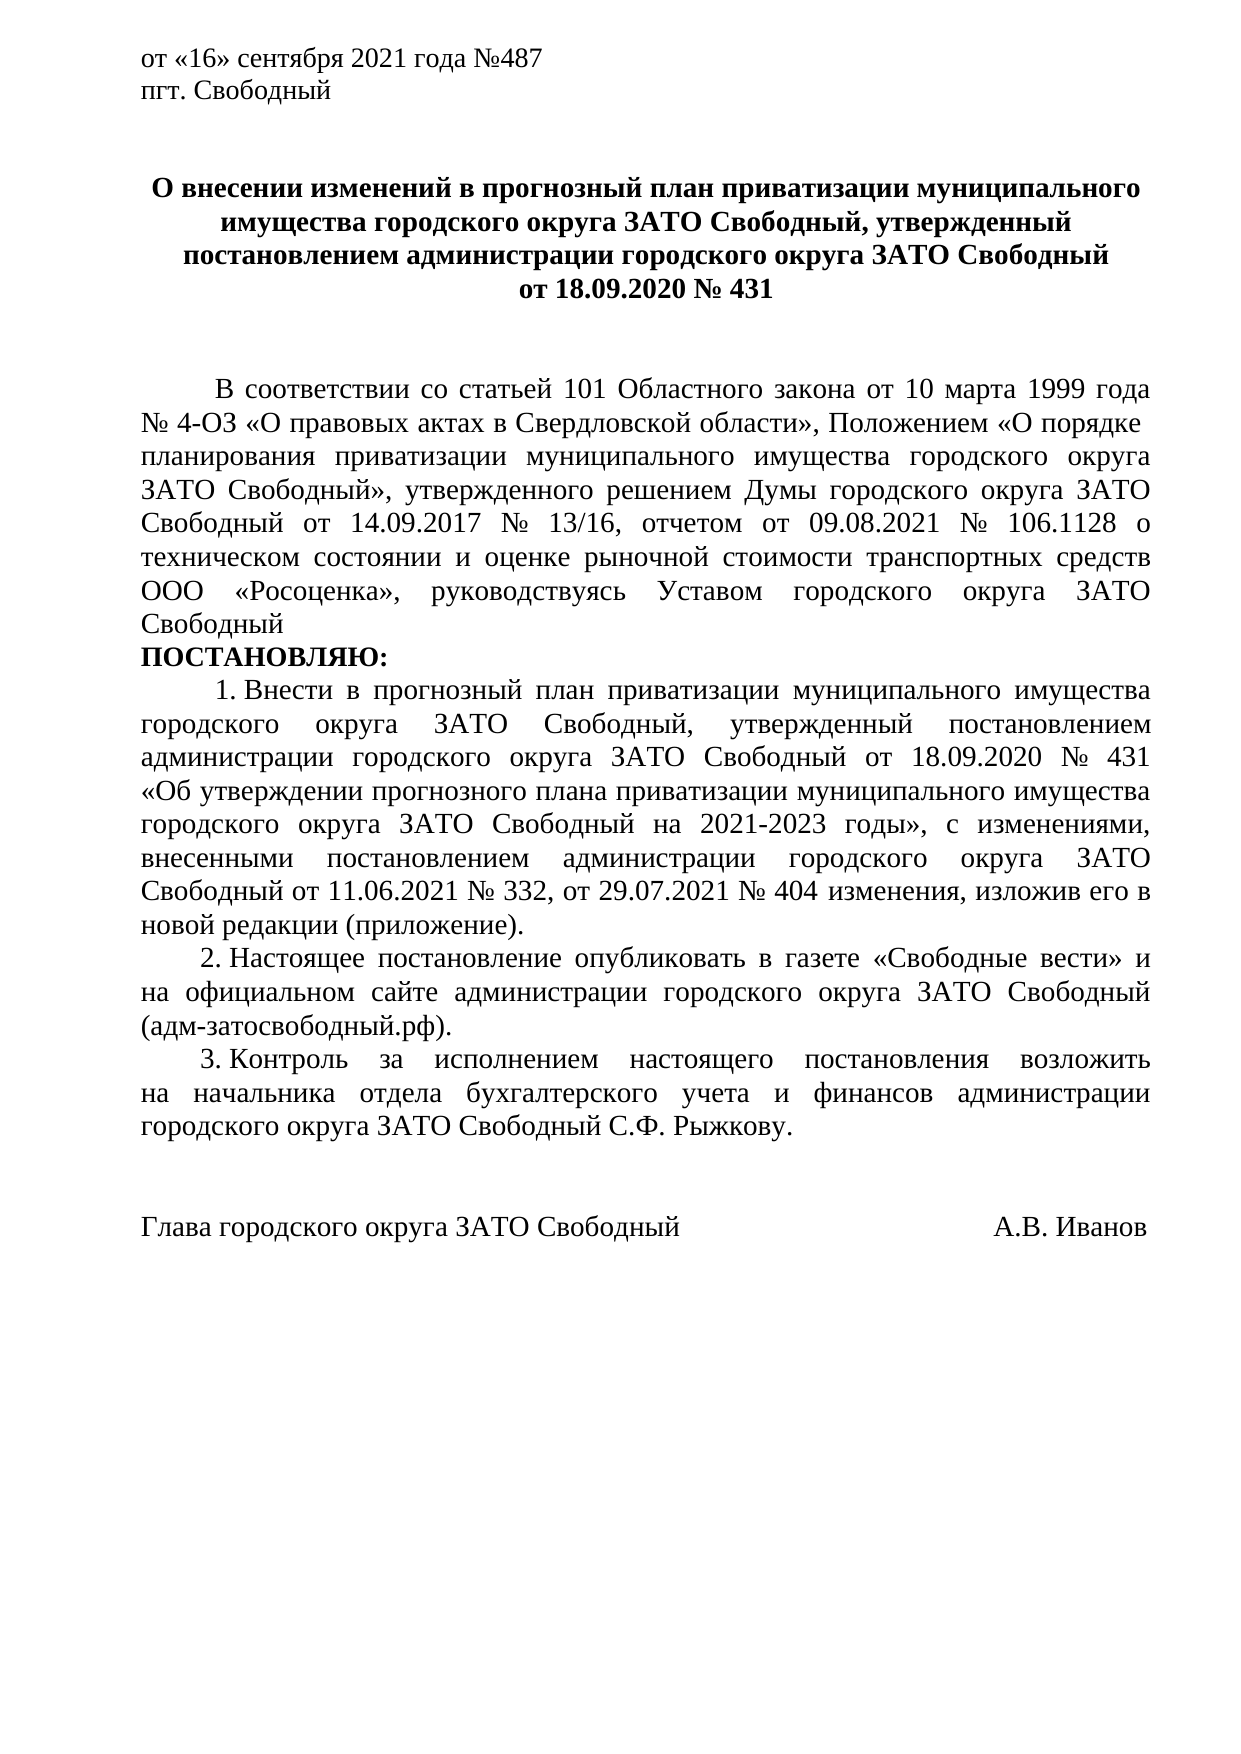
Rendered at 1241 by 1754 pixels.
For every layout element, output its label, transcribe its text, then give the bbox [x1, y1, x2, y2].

text 1. Внести в прогнозный план приватизации муниципального имущества городского округа ЗАТО Свободный, утвержденный постановлением администрации городского округа ЗАТО Свободный от 18.09.2020 № 431 «Об утверждении прогнозного плана приватизации муниципального имущества городского округа ЗАТО Свободный на 2021-2023 годы», с изменениями, внесенными постановлением администрации городского округа ЗАТО Свободный от 11.06.2021 № 332, от 29.07.2021 № 404 изменения, изложив его в новой редакции (приложение). [141, 672, 1152, 941]
text В соответствии со статьей 101 Областного закона от 10 марта 1999 года № 4-ОЗ «О правовых актах в Свердловской области», Положением «О порядке планирования приватизации муниципального имущества городского округа ЗАТО Свободный», утвержденного решением Думы городского округа ЗАТО Свободный от 14.09.2017 № 13/16, отчетом от 09.08.2021 № 106.1128 о техническом состоянии и оценке рыночной стоимости транспортных средств ООО «Росоценка», руководствуясь Уставом городского округа ЗАТО Свободный [141, 371, 1152, 640]
text 2. Настоящее постановление опубликовать в газете «Свободные вести» и на официальном сайте администрации городского округа ЗАТО Свободный (адм-затосвободный.рф). [141, 941, 1152, 1041]
text ПОСТАНОВЛЯЮ: [141, 640, 1152, 672]
text О внесении изменений в прогнозный план приватизации муниципального имущества городского округа ЗАТО Свободный, утвержденный постановлением администрации городского округа ЗАТО Свободный от 18.09.2020 № 431 [141, 170, 1152, 304]
text от «16» сентября 2021 года №487 [141, 41, 1152, 73]
text Глава городского округа ЗАТО Свободный А.В. Иванов [141, 1209, 1152, 1242]
text 3. Контроль за исполнением настоящего постановления возложить на начальника отдела бухгалтерского учета и финансов администрации городского округа ЗАТО Свободный С.Ф. Рыжкову. [141, 1041, 1152, 1142]
text пгт. Свободный [141, 73, 1152, 105]
